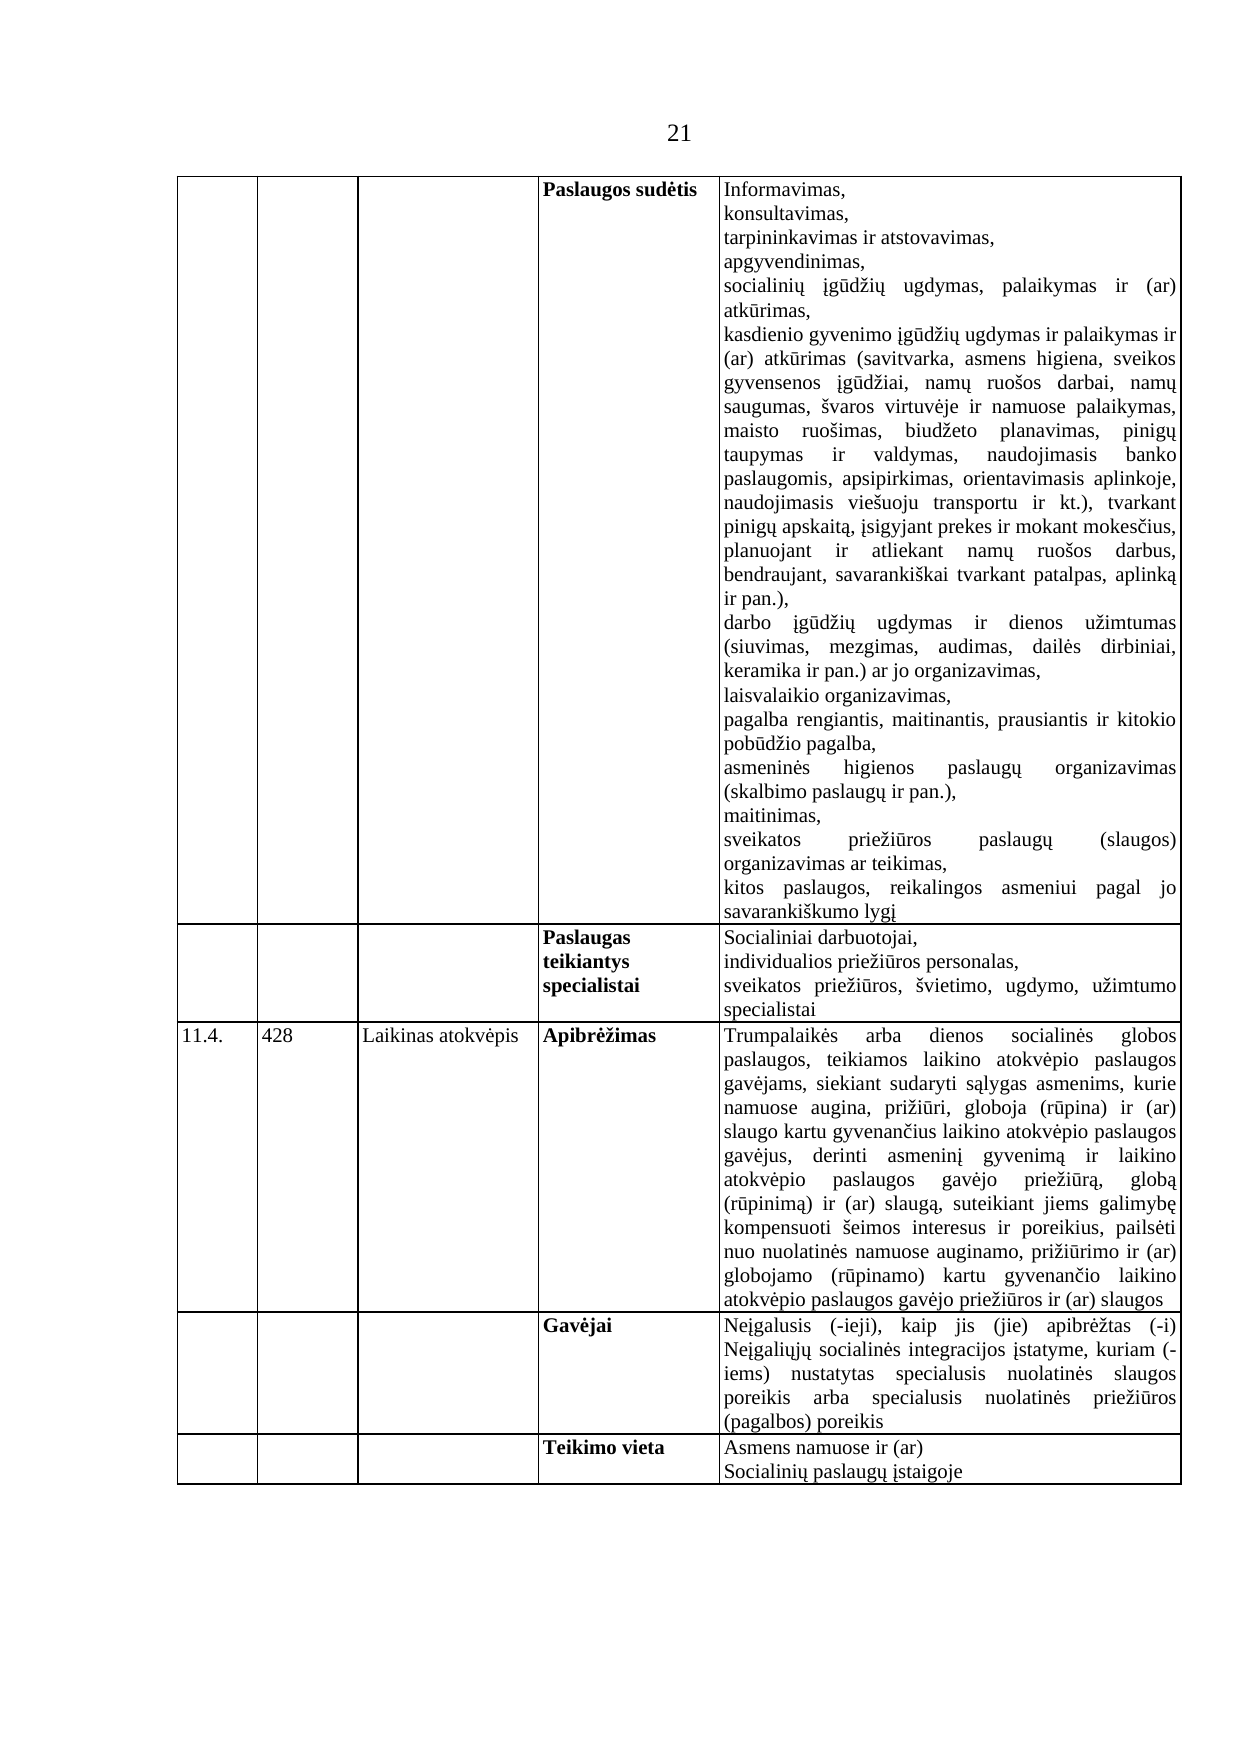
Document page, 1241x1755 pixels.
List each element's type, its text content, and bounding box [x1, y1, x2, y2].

table_cell Gavėjai [539, 1313, 719, 1433]
table_cell Trumpalaikės arba dienos socialinės globos paslaugos, teikiamos laikino atokvėpio paslaugos gavėjams, siekiant sudaryti sąlygas asmenims, kurie namuose augina, prižiūri, globoja (rūpina) ir (ar) slaugo kartu gyvenančius laikino atokvėpio paslaugos gavėjus, derinti asmeninį gyvenimą ir laikino atokvėpio paslaugos gavėjo priežiūrą, globą (rūpinimą) ir (ar) slaugą, suteikiant jiems galimybę kompensuoti šeimos interesus ir poreikius, pailsėti nuo nuolatinės namuose auginamo, prižiūrimo ir (ar) globojamo (rūpinamo) kartu gyvenančio laikino atokvėpio paslaugos gavėjo priežiūros ir (ar) slaugos [720, 1023, 1180, 1311]
table_cell [178, 1313, 257, 1433]
table_cell [258, 177, 357, 923]
table_cell Paslaugos sudėtis [539, 177, 719, 923]
table_cell [359, 1313, 538, 1433]
table_cell Teikimo vieta [539, 1435, 719, 1483]
table_cell 428 [258, 1023, 357, 1311]
table_cell [178, 1435, 257, 1483]
table_cell Neįgalusis (-ieji), kaip jis (jie) apibrėžtas (-i) Neįgaliųjų socialinės integracijos įstatyme, kuriam (-iems) nustatytas specialusis nuolatinės slaugos poreikis arba specialusis nuolatinės priežiūros (pagalbos) poreikis [720, 1313, 1180, 1433]
table_cell [178, 177, 257, 923]
table_cell [359, 925, 538, 1021]
table_cell Asmens namuose ir (ar) Socialinių paslaugų įstaigoje [720, 1435, 1180, 1483]
table_cell Informavimas, konsultavimas, tarpininkavimas ir atstovavimas, apgyvendinimas, socialinių įgūdžių ugdymas, palaikymas ir (ar) atkūrimas, kasdienio gyvenimo įgūdžių ugdymas ir palaikymas ir (ar) atkūrimas (savitvarka, asmens higiena, sveikos gyvensenos įgūdžiai, namų ruošos darbai, namų saugumas, švaros virtuvėje ir namuose palaikymas, maisto ruošimas, biudžeto planavimas, pinigų taupymas ir valdymas, naudojimasis banko paslaugomis, apsipirkimas, orientavimasis aplinkoje, naudojimasis viešuoju transportu ir kt.), tvarkant pinigų apskaitą, įsigyjant prekes ir mokant mokesčius, planuojant ir atliekant namų ruošos darbus, bendraujant, savarankiškai tvarkant patalpas, aplinką ir pan.), darbo įgūdžių ugdymas ir dienos užimtumas (siuvimas, mezgimas, audimas, dailės dirbiniai, keramika ir pan.) ar jo organizavimas, laisvalaikio organizavimas, pagalba rengiantis, maitinantis, prausiantis ir kitokio pobūdžio pagalba, asmeninės higienos paslaugų organizavimas (skalbimo paslaugų ir pan.), maitinimas, sveikatos priežiūros paslaugų (slaugos) organizavimas ar teikimas, kitos paslaugos, reikalingos asmeniui pagal jo savarankiškumo lygį [720, 177, 1180, 923]
table_cell [359, 177, 538, 923]
table_cell Socialiniai darbuotojai, individualios priežiūros personalas, sveikatos priežiūros, švietimo, ugdymo, užimtumo specialistai [720, 925, 1180, 1021]
table_cell [258, 925, 357, 1021]
table_cell [359, 1435, 538, 1483]
table_cell [258, 1313, 357, 1433]
table_cell [258, 1435, 357, 1483]
table_cell Laikinas atokvėpis [359, 1023, 538, 1311]
table_cell 11.4. [178, 1023, 257, 1311]
table_cell Paslaugas teikiantys specialistai [539, 925, 719, 1021]
table_cell Apibrėžimas [539, 1023, 719, 1311]
table_cell [178, 925, 257, 1021]
